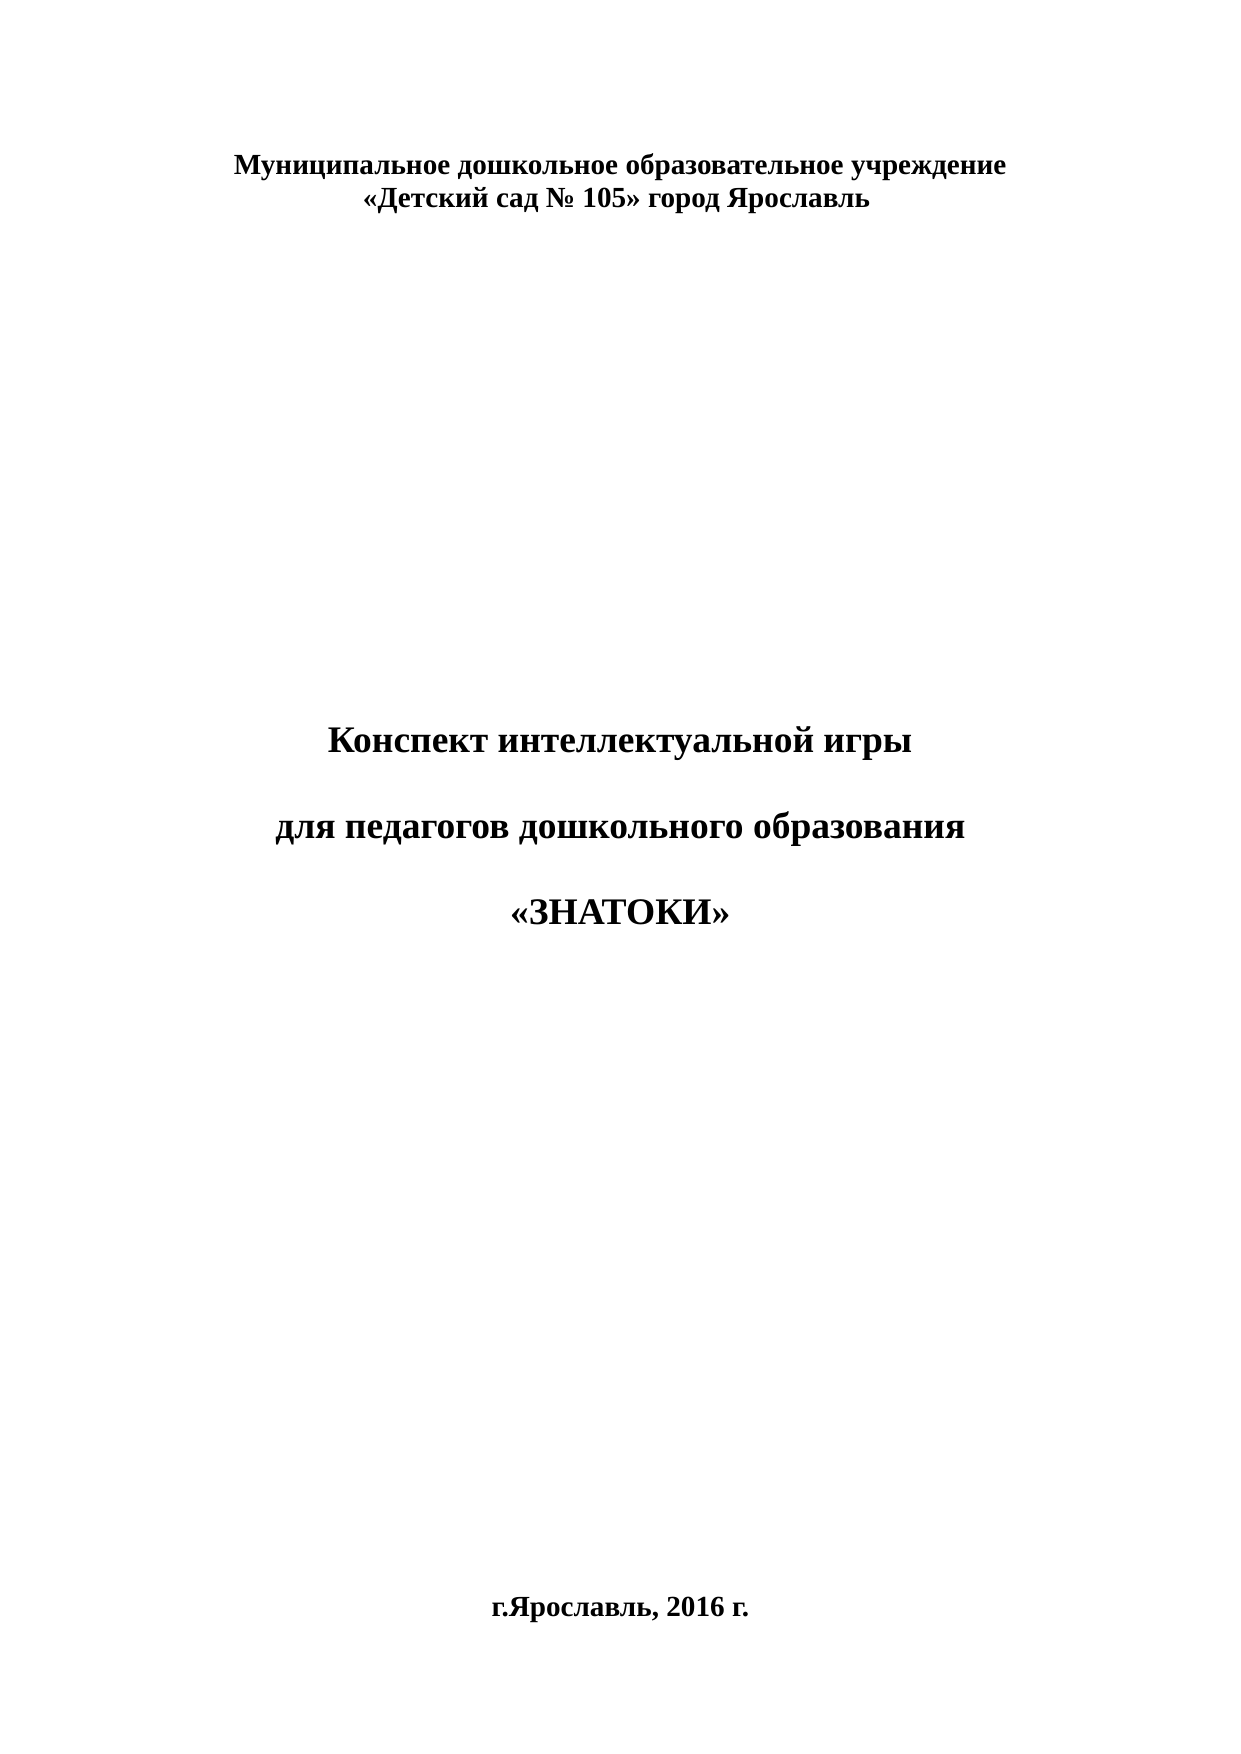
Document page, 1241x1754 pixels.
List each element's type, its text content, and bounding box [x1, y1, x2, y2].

text «Детский сад № 105» город Ярославль [118, 180, 1122, 214]
text г.Ярославль, 2016 г. [118, 1589, 1122, 1623]
text Конспект интеллектуальной игры [118, 717, 1122, 760]
text Муниципальное дошкольное образовательное учреждение [118, 147, 1122, 180]
text для педагогов дошкольного образования [118, 803, 1122, 846]
text «ЗНАТОКИ» [118, 889, 1122, 933]
